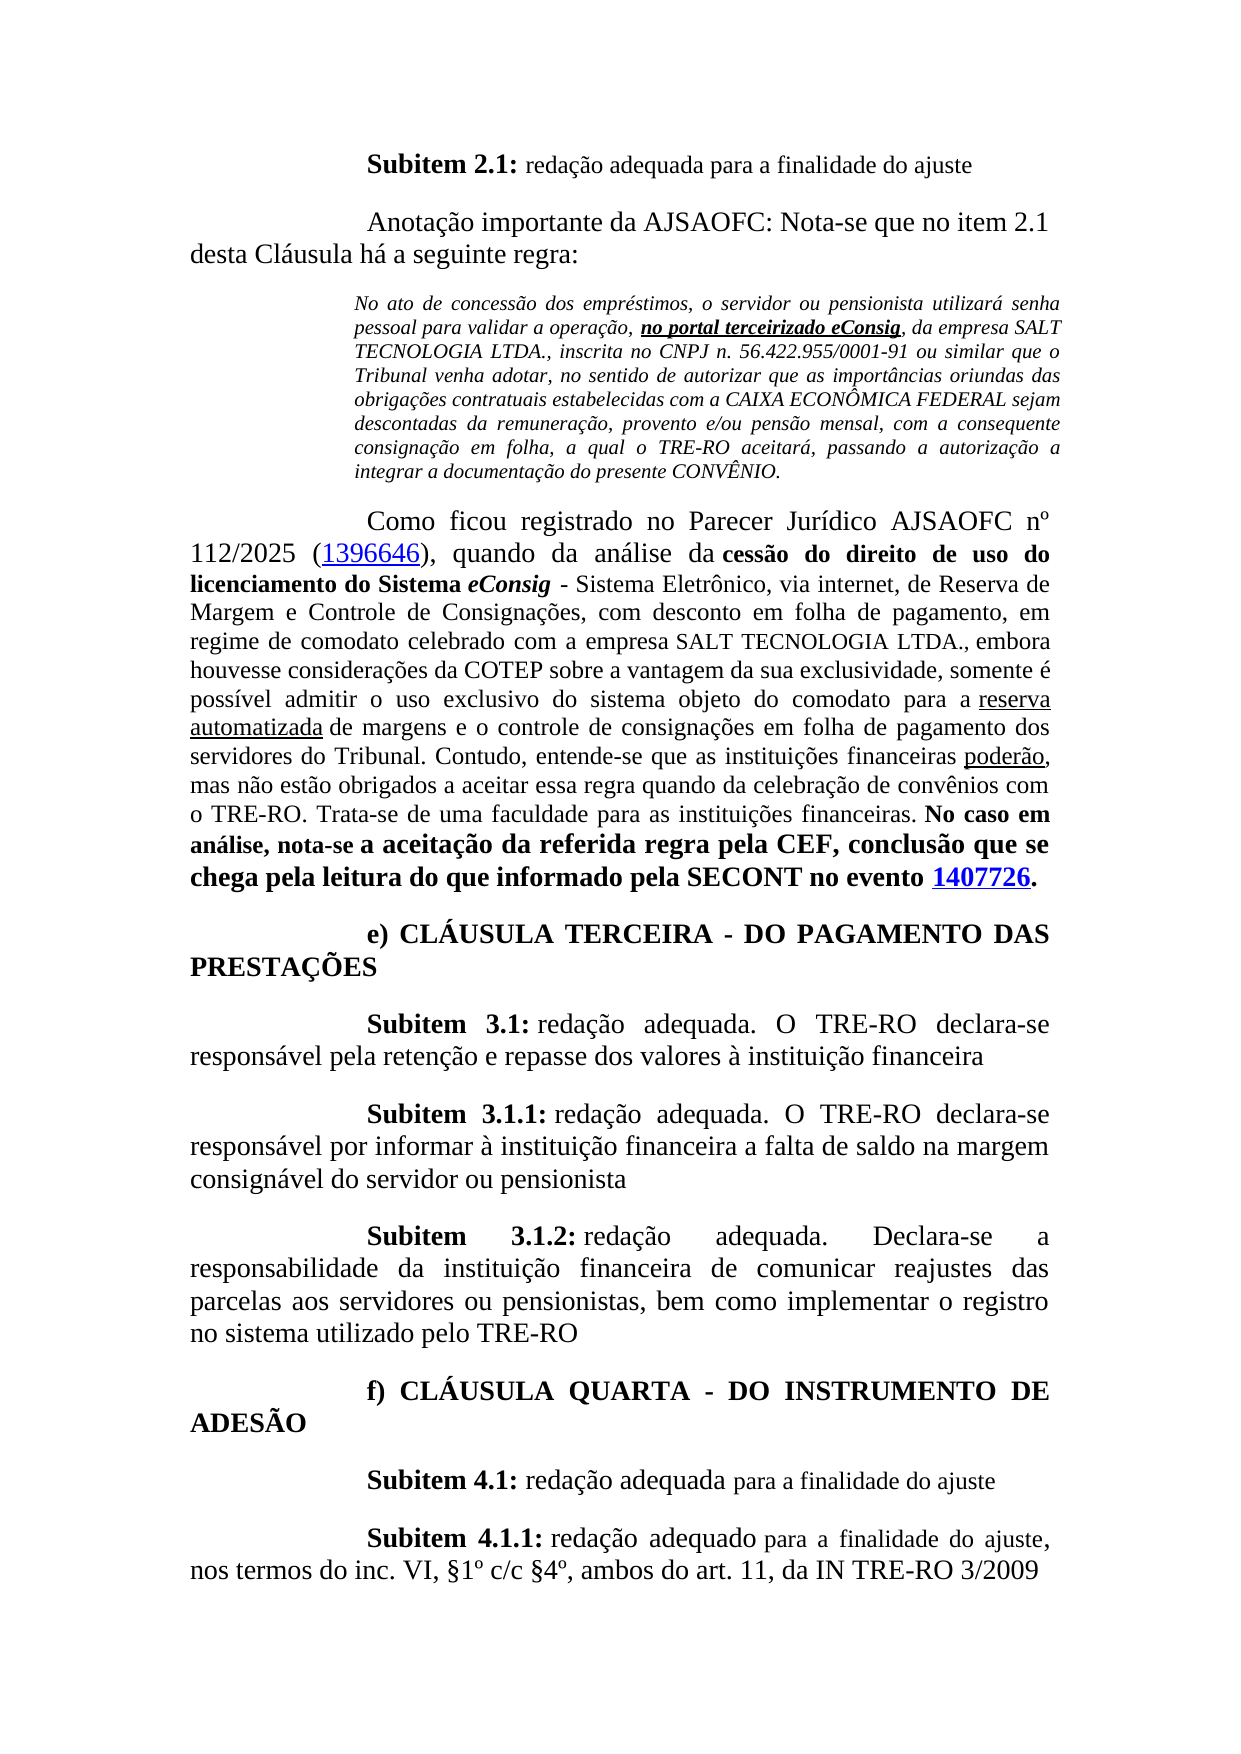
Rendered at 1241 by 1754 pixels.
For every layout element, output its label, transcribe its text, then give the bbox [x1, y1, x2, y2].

text No ato de concessão dos empréstimos, o servidor ou pensionista utilizará senha pessoal para validar a operação, no portal terceirizado eConsig, da empresa SALT TECNOLOGIA LTDA., inscrita no CNPJ n. 56.422.955/0001-91 ou similar que o Tribunal venha adotar, no sentido de autorizar que as importâncias oriundas das obrigações contratuais estabelecidas com a CAIXA ECONÔMICA FEDERAL sejam descontadas da remuneração, provento e/ou pensão mensal, com a consequente consignação em folha, a qual o TRE-RO aceitará, passando a autorização a integrar a documentação do presente CONVÊNIO. [354, 291, 1063, 483]
text Como ficou registrado no Parecer Jurídico AJSAOFC nº 112/2025 (1396646), quando da análise da cessão do direito de uso do licenciamento do Sistema eConsig - Sistema Eletrônico, via internet, de Reserva de Margem e Controle de Consignações, com desconto em folha de pagamento, em regime de comodato celebrado com a empresa SALT TECNOLOGIA LTDA., embora houvesse considerações da COTEP sobre a vantagem da sua exclusividade, somente é possível admitir o uso exclusivo do sistema objeto do comodato para a reserva automatizada de margens e o controle de consignações em folha de pagamento dos servidores do Tribunal. Contudo, entende-se que as instituições financeiras poderão, mas não estão obrigados a aceitar essa regra quando da celebração de convênios com o TRE-RO. Trata-se de uma faculdade para as instituições financeiras. No caso em análise, nota-se a aceitação da referida regra pela CEF, conclusão que se chega pela leitura do que informado pela SECONT no evento 1407726. [190, 504, 1051, 892]
text Subitem 3.1: redação adequada. O TRE-RO declara-se responsável pela retenção e repasse dos valores à instituição financeira [190, 1007, 1051, 1072]
text Subitem 3.1.2: redação adequada. Declara-se a responsabilidade da instituição financeira de comunicar reajustes das parcelas aos servidores ou pensionistas, bem como implementar o registro no sistema utilizado pelo TRE-RO [190, 1219, 1051, 1349]
text Subitem 4.1: redação adequada para a finalidade do ajuste [190, 1463, 1051, 1496]
text Subitem 2.1: redação adequada para a finalidade do ajuste [190, 148, 1051, 180]
text f) CLÁUSULA QUARTA - DO INSTRUMENTO DE ADESÃO [190, 1374, 1051, 1438]
text Anotação importante da AJSAOFC: Nota-se que no item 2.1 desta Cláusula há a seguinte regra: [190, 205, 1051, 270]
text e) CLÁUSULA TERCEIRA - DO PAGAMENTO DAS PRESTAÇÕES [190, 917, 1051, 982]
text Subitem 4.1.1: redação adequado para a finalidade do ajuste, nos termos do inc. VI, §1º c/c §4º, ambos do art. 11, da IN TRE-RO 3/2009 [190, 1521, 1051, 1586]
text Subitem 3.1.1: redação adequada. O TRE-RO declara-se responsável por informar à instituição financeira a falta de saldo na margem consignável do servidor ou pensionista [190, 1097, 1051, 1194]
